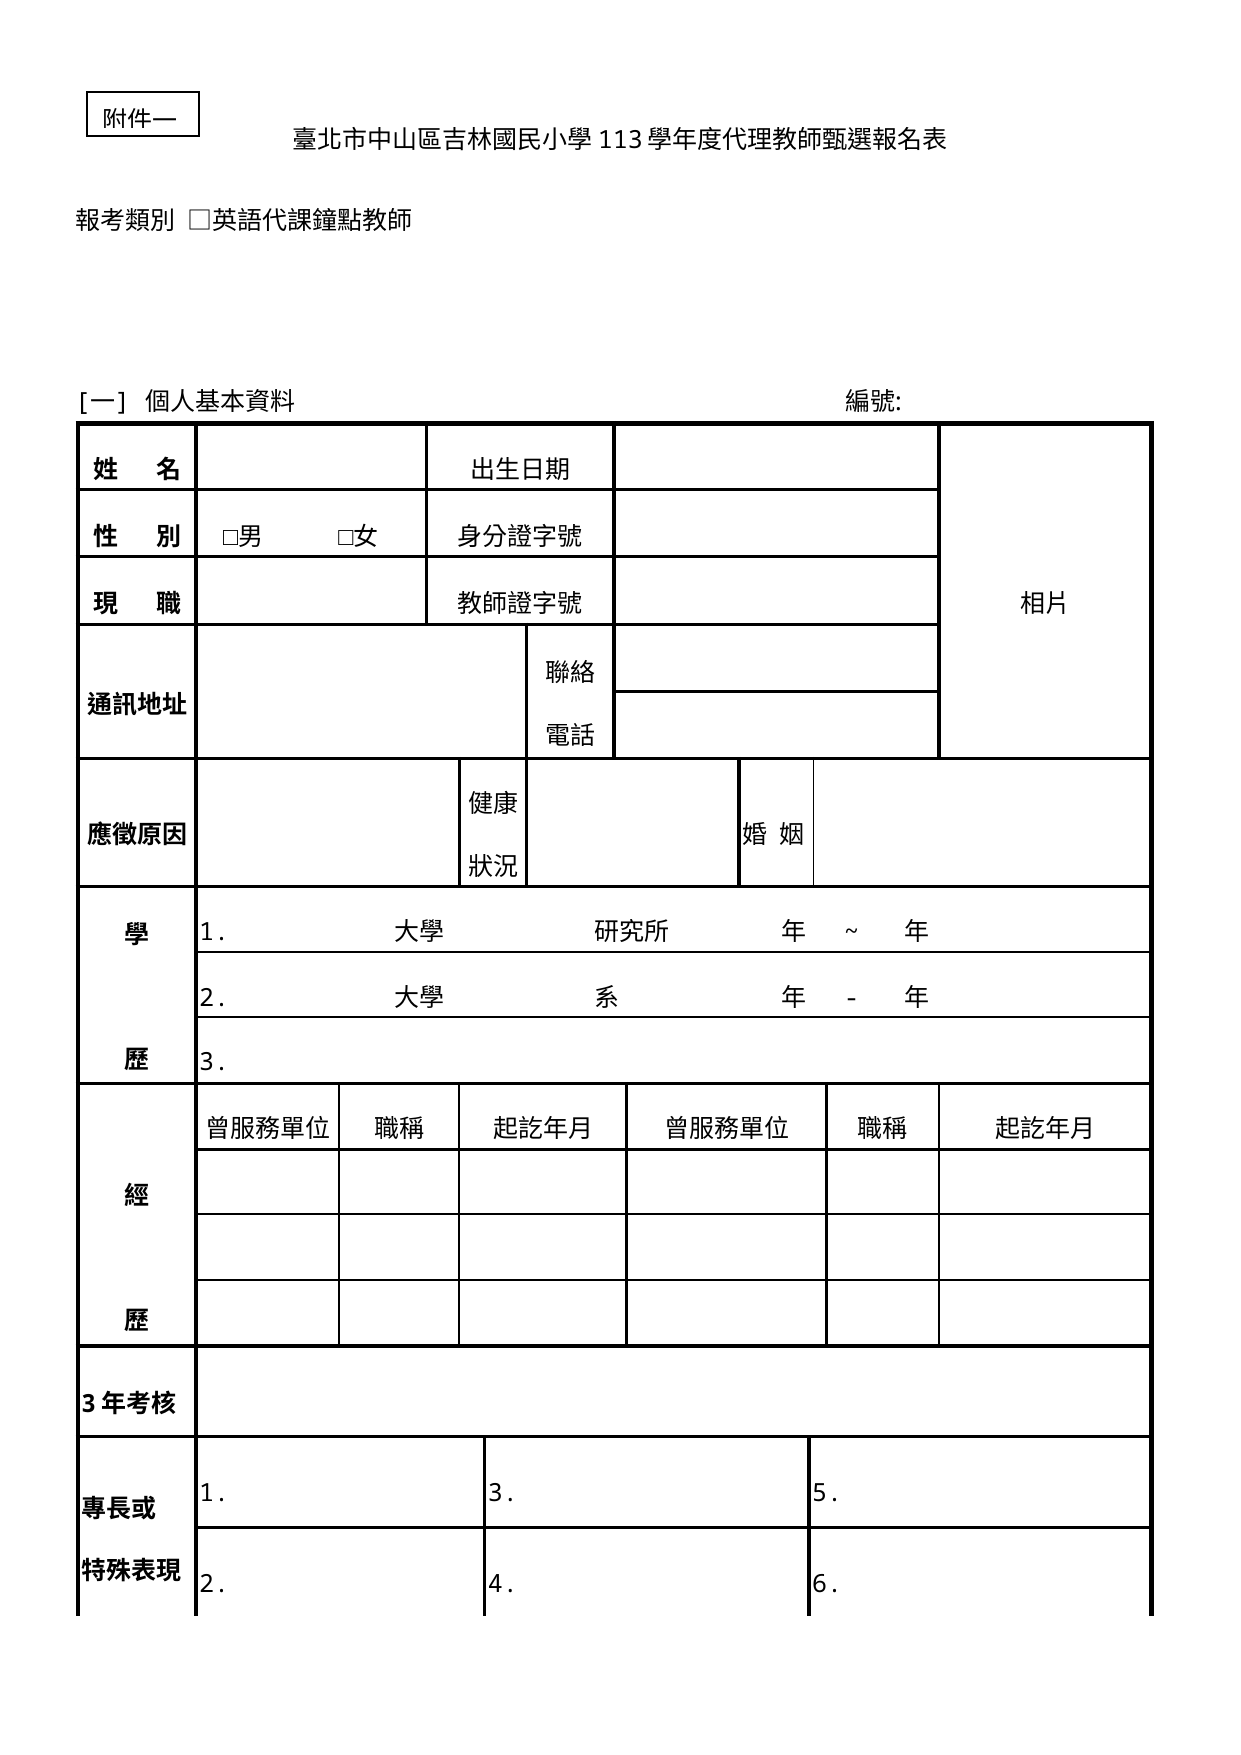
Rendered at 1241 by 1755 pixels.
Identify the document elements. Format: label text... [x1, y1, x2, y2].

table_cell [940, 1151, 1149, 1213]
table_cell [340, 1281, 458, 1344]
table_cell 3. [198, 1018, 1149, 1082]
table_cell 4. [486, 1529, 807, 1616]
table_cell 起訖年月 [460, 1085, 625, 1147]
table_cell [198, 626, 525, 757]
table_cell [528, 760, 737, 885]
table_cell 職稱 [828, 1085, 938, 1147]
table_cell 3. [486, 1438, 807, 1526]
table_cell [198, 1281, 338, 1344]
table_cell [198, 1151, 338, 1213]
table_cell 職稱 [340, 1085, 458, 1147]
table_cell [198, 1348, 1149, 1435]
table_header 姓 名 [80, 426, 194, 488]
table_cell [628, 1151, 825, 1213]
table_cell [940, 1281, 1149, 1344]
table_cell 教師證字號 [428, 558, 612, 622]
table_header 相片 [941, 426, 1149, 757]
table_cell [616, 558, 937, 622]
table_cell 1. [198, 1438, 483, 1526]
text 報考類別 □英語代課鐘點教師 [75, 177, 1165, 239]
table_header [616, 426, 937, 488]
table_cell [616, 626, 937, 689]
table_cell [628, 1215, 825, 1279]
table_cell [340, 1151, 458, 1213]
text 臺北市中山區吉林國民小學113學年度代理教師甄選報名表 [88, 93, 198, 135]
table_cell 3年考核 [80, 1348, 194, 1435]
table_cell [460, 1151, 625, 1213]
table_cell 1. 大學 研究所 年 ~ 年 [198, 888, 1149, 951]
table_cell [460, 1215, 625, 1279]
table_cell 起訖年月 [940, 1085, 1149, 1147]
table_cell 應徵原因 [80, 760, 194, 885]
table_cell 專長或 特殊表現 [80, 1438, 194, 1616]
table_cell 學 歷 [80, 888, 194, 1082]
table_cell 健康狀況 [461, 760, 525, 885]
table_cell 5. [811, 1438, 1149, 1526]
table_cell □男 [198, 491, 290, 555]
table_cell [340, 1215, 458, 1279]
table_cell 6. [811, 1529, 1149, 1616]
table_cell [198, 1215, 338, 1279]
text 附件一 [103, 100, 183, 128]
table_cell [814, 760, 1149, 885]
table_cell [198, 558, 425, 622]
table_cell 經 歷 [80, 1085, 194, 1344]
table_cell [828, 1151, 938, 1213]
table_cell [616, 693, 937, 757]
table_cell [460, 1281, 625, 1344]
table_cell [940, 1215, 1149, 1279]
table_cell [828, 1281, 938, 1344]
table_cell [828, 1215, 938, 1279]
table_cell 2. [198, 1529, 483, 1616]
table_cell 2. 大學 系 年 - 年 [198, 953, 1149, 1016]
table_cell [628, 1281, 825, 1344]
table_cell [616, 491, 937, 555]
table_cell [198, 760, 458, 885]
table_cell 現 職 [80, 558, 194, 622]
table_cell 性 別 [80, 491, 194, 555]
table_cell □女 [290, 491, 425, 555]
text 臺北市中山區吉林國民小學113學年度代理教師甄選報名表 [75, 96, 1165, 158]
table_cell 身分證字號 [428, 491, 612, 555]
table_cell 婚 姻 [741, 760, 813, 885]
table_cell 通訊地址 [80, 626, 194, 757]
table_header 出生日期 [428, 426, 612, 488]
text [一] 個人基本資料 編號: [75, 358, 1165, 421]
table_cell 曾服務單位 [628, 1085, 825, 1147]
table_cell 曾服務單位 [198, 1085, 338, 1147]
table_header [198, 426, 425, 488]
table_cell 聯絡 電話 [528, 626, 612, 757]
